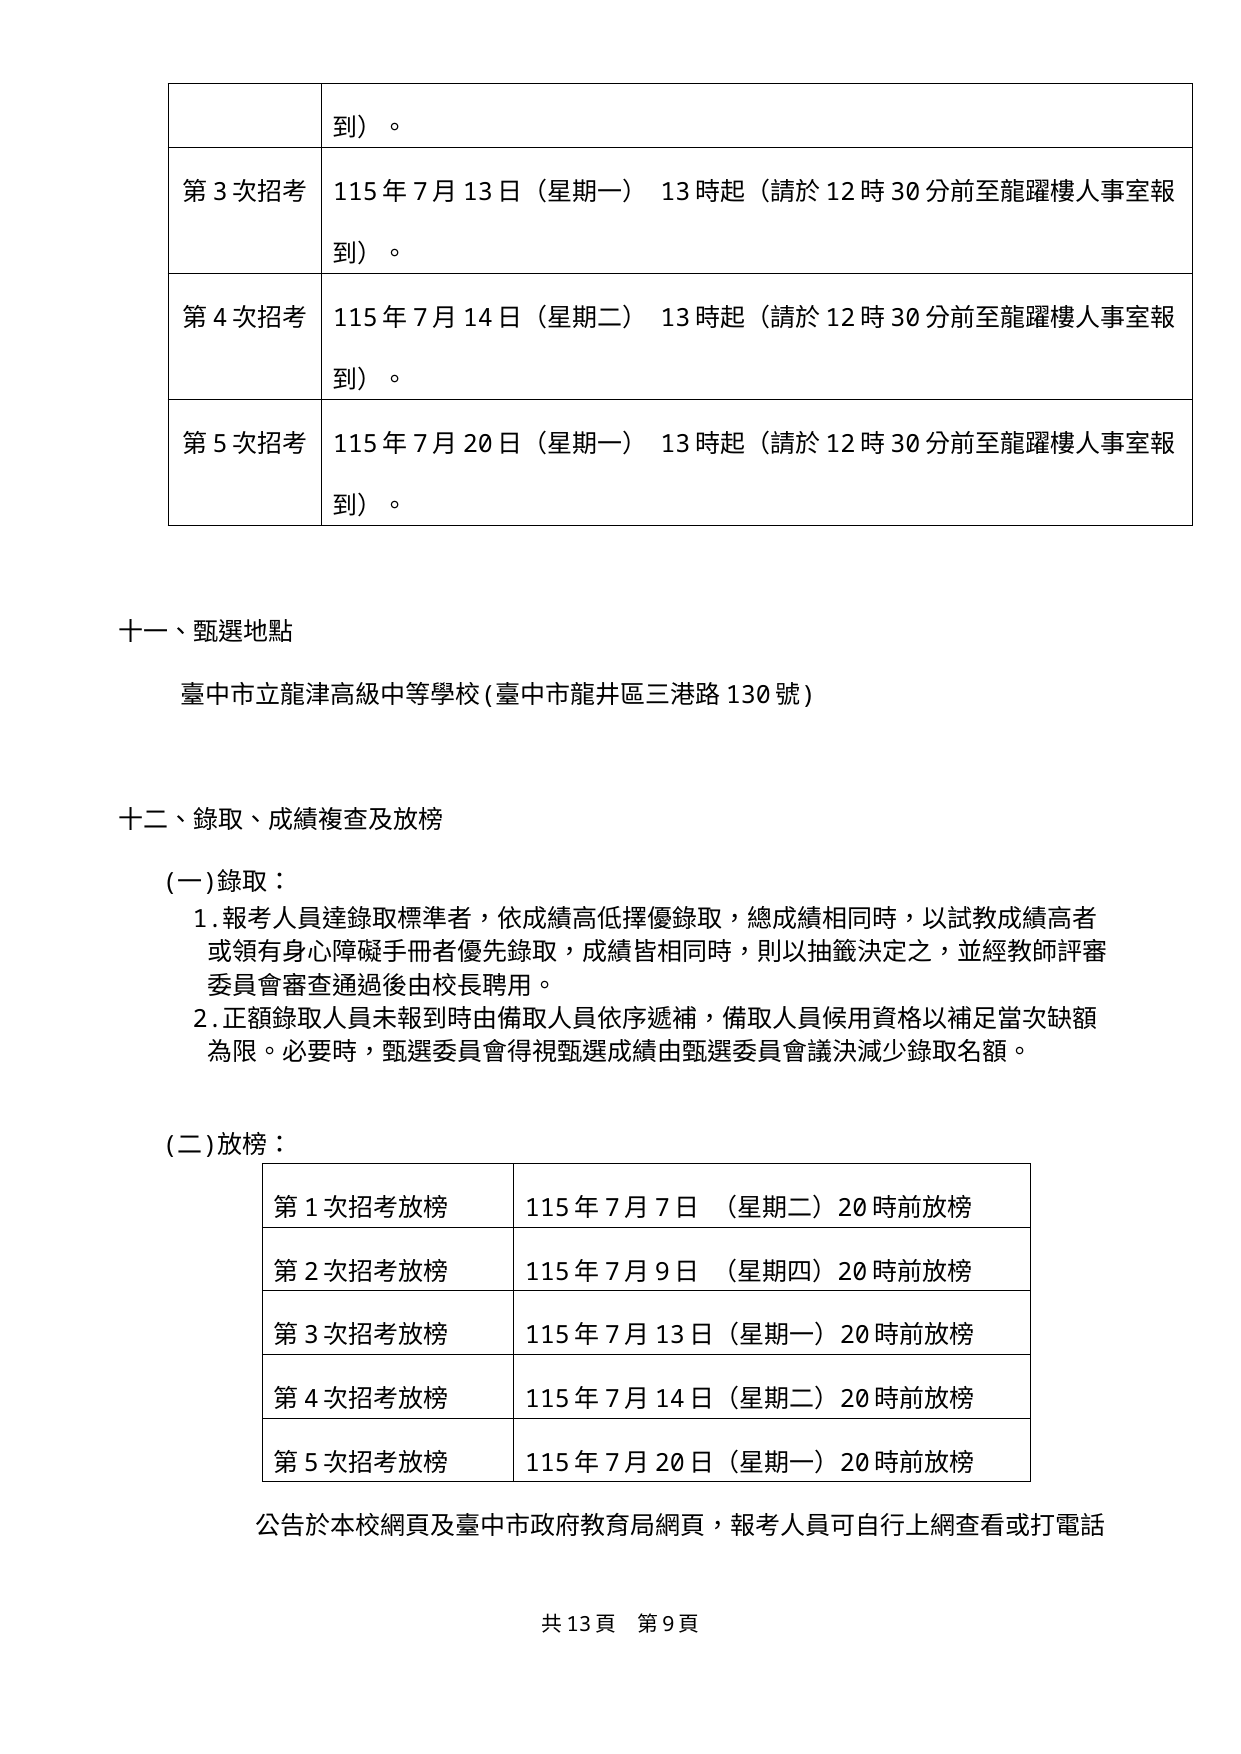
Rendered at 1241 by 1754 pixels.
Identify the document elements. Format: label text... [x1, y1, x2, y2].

text (一)錄取： [118, 838, 1122, 901]
table_cell 第2次招考放榜 [263, 1228, 513, 1290]
table_header 第1次招考放榜 [263, 1164, 513, 1227]
table_cell 115年7月14日（星期二） 13時起（請於12時30分前至龍躍樓人事室報到）。 [322, 274, 1192, 399]
table_cell 115年7月13日（星期一）20時前放榜 [514, 1291, 1030, 1354]
table_cell 115年7月14日（星期二）20時前放榜 [514, 1355, 1030, 1417]
table_header 115年7月7日 （星期二）20時前放榜 [514, 1164, 1030, 1227]
text 公告於本校網頁及臺中市政府教育局網頁，報考人員可自行上網查看或打電話 [256, 1482, 1122, 1544]
text 十一、甄選地點 [118, 588, 1122, 651]
text 1.報考人員達錄取標準者，依成績高低擇優錄取，總成績相同時，以試教成績高者或領有身心障礙手冊者優先錄取，成績皆相同時，則以抽籤決定之，並經教師評審委員會審查通過後由校長聘用。 [192, 901, 1122, 1001]
table_cell [169, 84, 321, 147]
text 臺中市立龍津高級中等學校(臺中市龍井區三港路130號) [181, 651, 1122, 713]
text 十二、錄取、成績複查及放榜 [118, 776, 1122, 838]
table_cell 第4次招考放榜 [263, 1355, 513, 1417]
table_cell 115年7月13日（星期一） 13時起（請於12時30分前至龍躍樓人事室報到）。 [322, 148, 1192, 273]
text (二)放榜： [118, 1101, 1122, 1163]
table_cell 第4次招考 [169, 274, 321, 399]
table_cell 115年7月20日（星期一）20時前放榜 [514, 1419, 1030, 1481]
table_cell 到）。 [322, 84, 1192, 147]
table_cell 115年7月9日 （星期四）20時前放榜 [514, 1228, 1030, 1290]
text 2.正額錄取人員未報到時由備取人員依序遞補，備取人員候用資格以補足當次缺額為限。必要時，甄選委員會得視甄選成績由甄選委員會議決減少錄取名額。 [192, 1001, 1122, 1067]
table_cell 第3次招考 [169, 148, 321, 273]
table_cell 115年7月20日（星期一） 13時起（請於12時30分前至龍躍樓人事室報到）。 [322, 400, 1192, 525]
table_cell 第3次招考放榜 [263, 1291, 513, 1354]
table_cell 第5次招考 [169, 400, 321, 525]
table_cell 第5次招考放榜 [263, 1419, 513, 1481]
